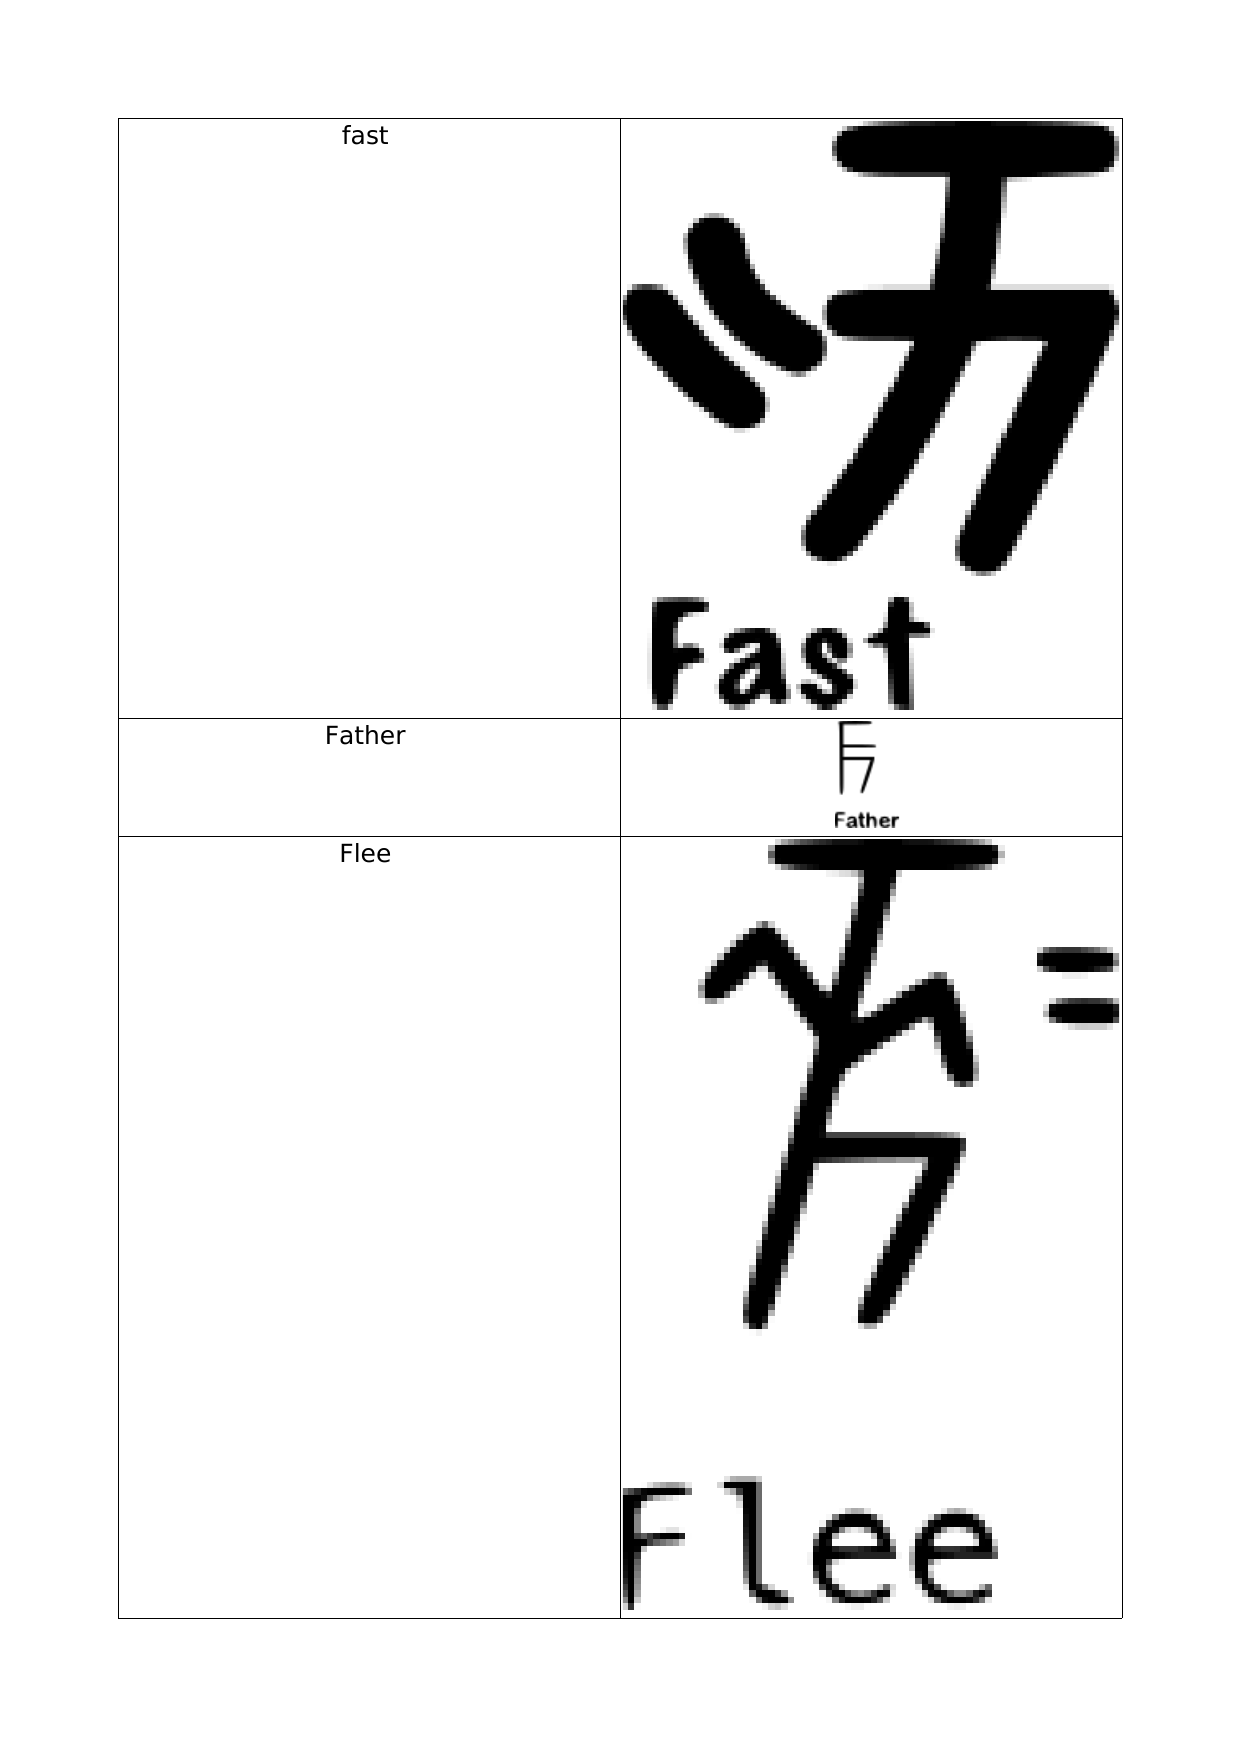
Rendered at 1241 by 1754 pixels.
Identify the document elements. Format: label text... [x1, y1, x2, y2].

picture [835, 721, 900, 828]
table_cell Father [119, 719, 620, 836]
picture [622, 839, 1120, 1610]
table_cell Flee [119, 837, 620, 1618]
table_cell [621, 719, 1122, 836]
table_cell [621, 119, 1122, 718]
table_cell fast [119, 119, 620, 718]
picture [622, 121, 1120, 710]
table_cell [621, 837, 1122, 1618]
